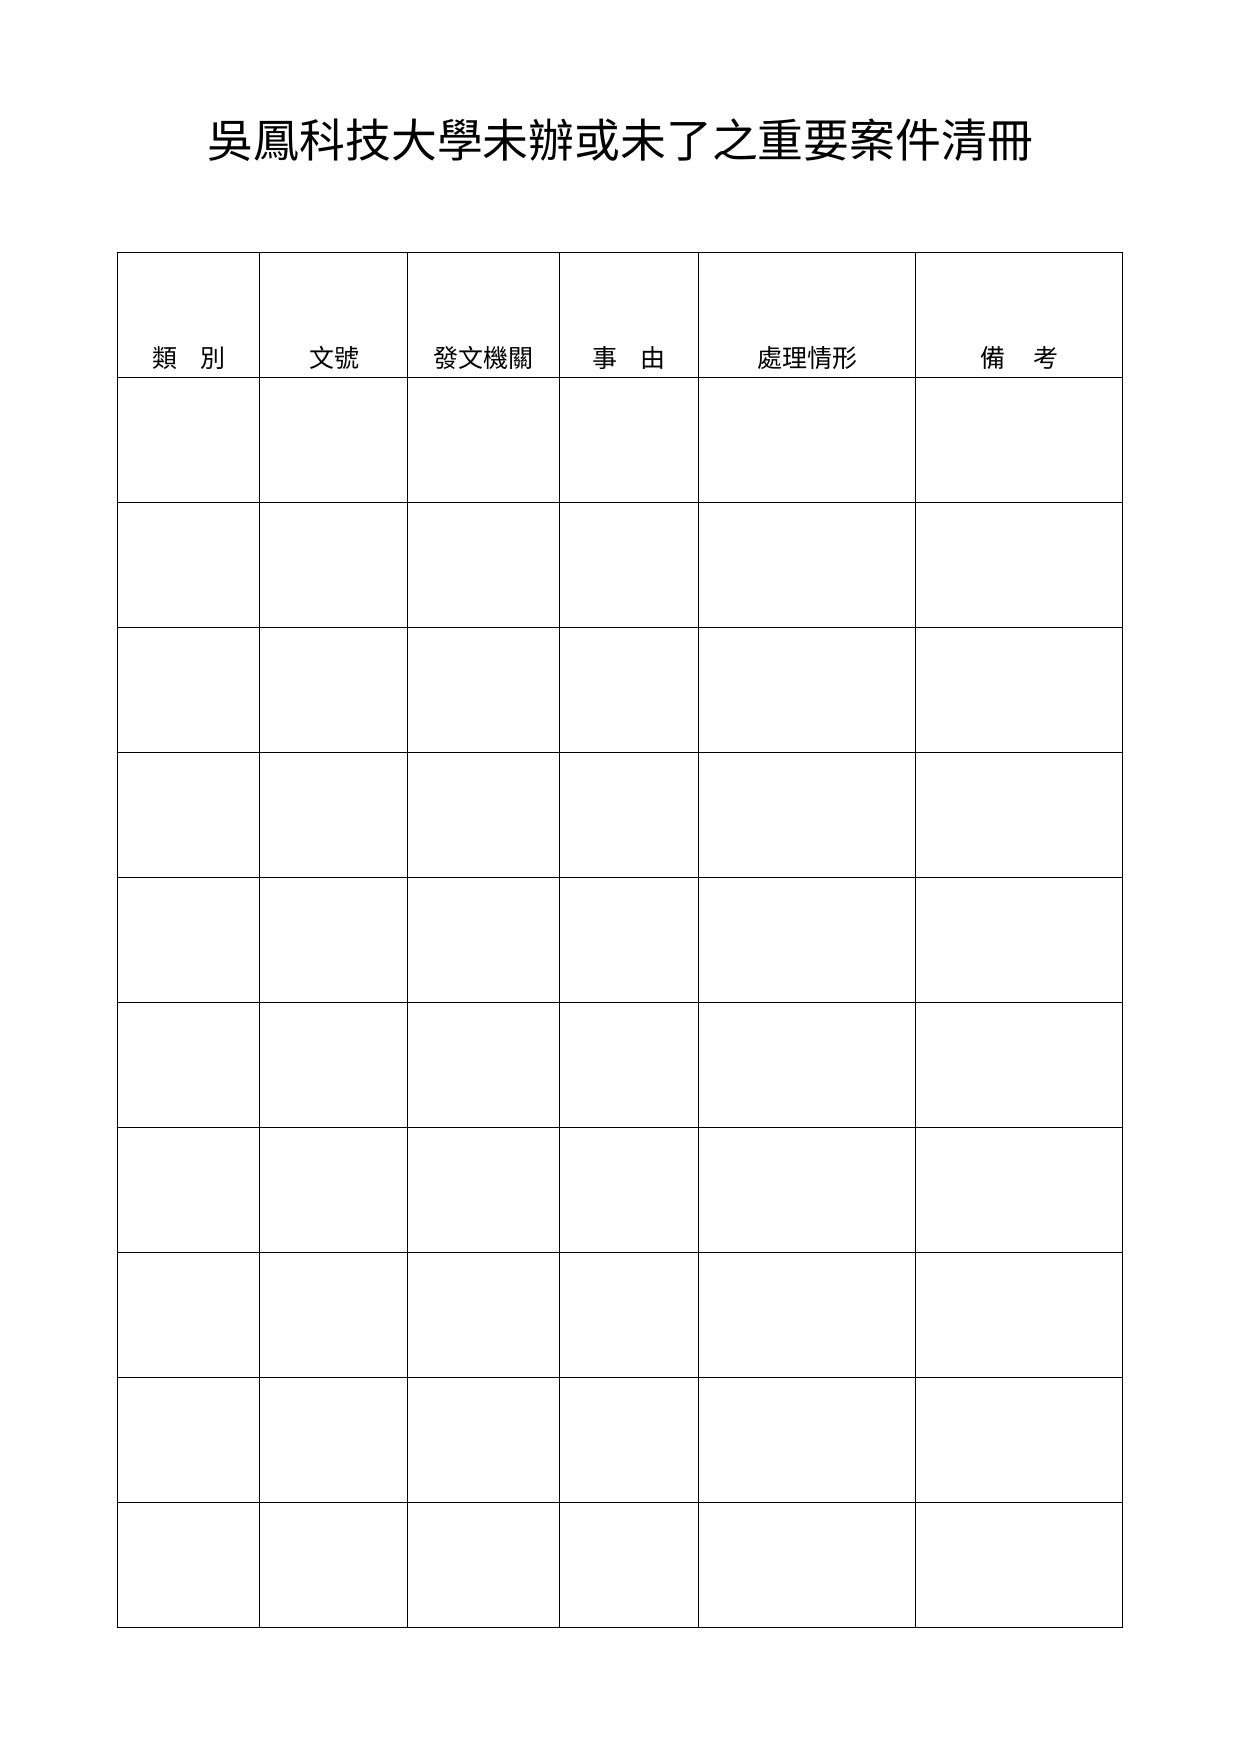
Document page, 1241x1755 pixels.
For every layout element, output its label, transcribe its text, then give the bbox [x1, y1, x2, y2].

table_cell [916, 378, 1122, 502]
table_cell [260, 1503, 407, 1627]
table_cell [260, 628, 407, 752]
table_cell [916, 628, 1122, 752]
table_cell [118, 1253, 259, 1377]
table_cell [916, 878, 1122, 1002]
table_cell [118, 753, 259, 877]
table_cell [408, 1003, 559, 1127]
table_cell [260, 1128, 407, 1252]
table_cell [260, 378, 407, 502]
table_cell [699, 878, 915, 1002]
table_cell [260, 878, 407, 1002]
table_cell [260, 1378, 407, 1502]
table_cell [699, 1503, 915, 1627]
table_cell [560, 628, 698, 752]
table_cell [118, 1003, 259, 1127]
table_cell [916, 1378, 1122, 1502]
table_cell [408, 1253, 559, 1377]
table_cell [699, 1128, 915, 1252]
table_header 處理情形 [699, 253, 915, 377]
table_cell [560, 1503, 698, 1627]
table_cell [916, 1253, 1122, 1377]
table_cell [699, 1378, 915, 1502]
table_cell [118, 878, 259, 1002]
table_cell [699, 378, 915, 502]
text 吳鳳科技大學未辦或未了之重要案件清冊 [118, 64, 1122, 189]
table_header 文號 [260, 253, 407, 377]
table_cell [260, 753, 407, 877]
table_cell [118, 503, 259, 627]
table_cell [916, 1128, 1122, 1252]
table_header 類 別 [118, 253, 259, 377]
table_cell [408, 628, 559, 752]
table_cell [408, 1128, 559, 1252]
table_cell [408, 1378, 559, 1502]
table_cell [408, 378, 559, 502]
table_cell [916, 1503, 1122, 1627]
table_cell [260, 503, 407, 627]
table_header 事 由 [560, 253, 698, 377]
table_cell [699, 628, 915, 752]
table_cell [560, 878, 698, 1002]
table_cell [408, 503, 559, 627]
table_cell [916, 1003, 1122, 1127]
table_cell [260, 1003, 407, 1127]
table_cell [260, 1253, 407, 1377]
table_cell [118, 1503, 259, 1627]
table_cell [699, 1003, 915, 1127]
table_cell [408, 753, 559, 877]
table_cell [408, 878, 559, 1002]
table_cell [408, 1503, 559, 1627]
table_cell [699, 503, 915, 627]
table_cell [560, 753, 698, 877]
table_cell [699, 753, 915, 877]
table_header 備 考 [916, 253, 1122, 377]
table_cell [699, 1253, 915, 1377]
table_cell [560, 1003, 698, 1127]
table_cell [560, 1378, 698, 1502]
table_cell [118, 1378, 259, 1502]
table_cell [118, 378, 259, 502]
table_cell [560, 1128, 698, 1252]
table_cell [118, 628, 259, 752]
table_cell [118, 1128, 259, 1252]
table_cell [560, 1253, 698, 1377]
table_header 發文機關 [408, 253, 559, 377]
table_cell [560, 503, 698, 627]
table_cell [916, 753, 1122, 877]
table_cell [916, 503, 1122, 627]
table_cell [560, 378, 698, 502]
